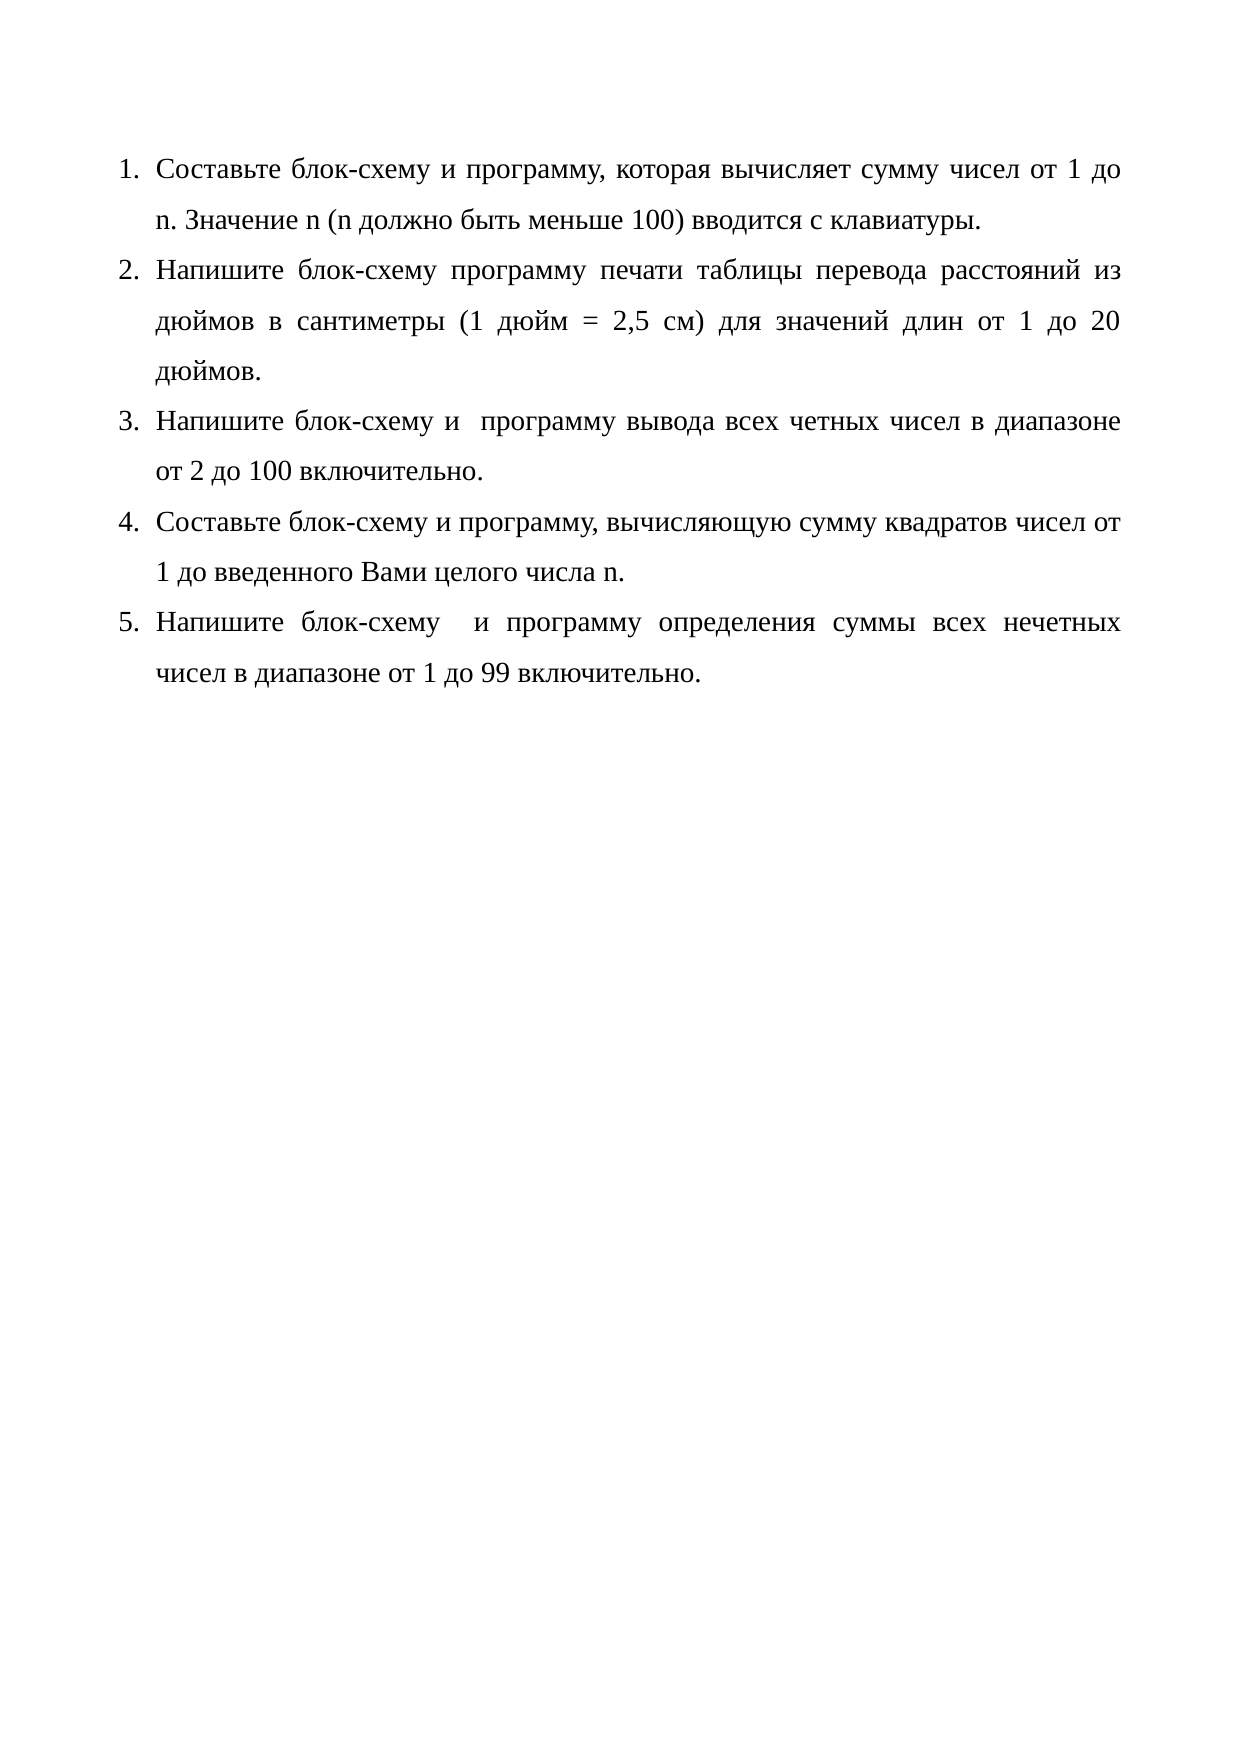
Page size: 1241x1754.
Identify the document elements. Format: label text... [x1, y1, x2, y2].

list Составьте блок-схему и программу, вычисляющую сумму квадратов чисел от 1 до введенного Вами целого числа n. [118, 504, 1122, 588]
list Напишите блок-схему и программу вывода всех четных чисел в диапазоне от 2 до 100 включительно. [118, 403, 1122, 487]
list Напишите блок-схему программу печати таблицы перевода расстояний из дюймов в caнтиметры (1 дюйм = 2,5 см) для значений длин от 1 до 20 дюймов. [118, 252, 1122, 386]
list Составьте блок-схему и программу, которая вычисляет сумму чисел от 1 до n. Значение n (n должно быть меньше 100) вводится с клавиатуры. [118, 152, 1122, 236]
list Напишите блок-схему и программу определения суммы всех нечетных чисел в диапазоне от 1 до 99 включительно. [118, 604, 1122, 688]
